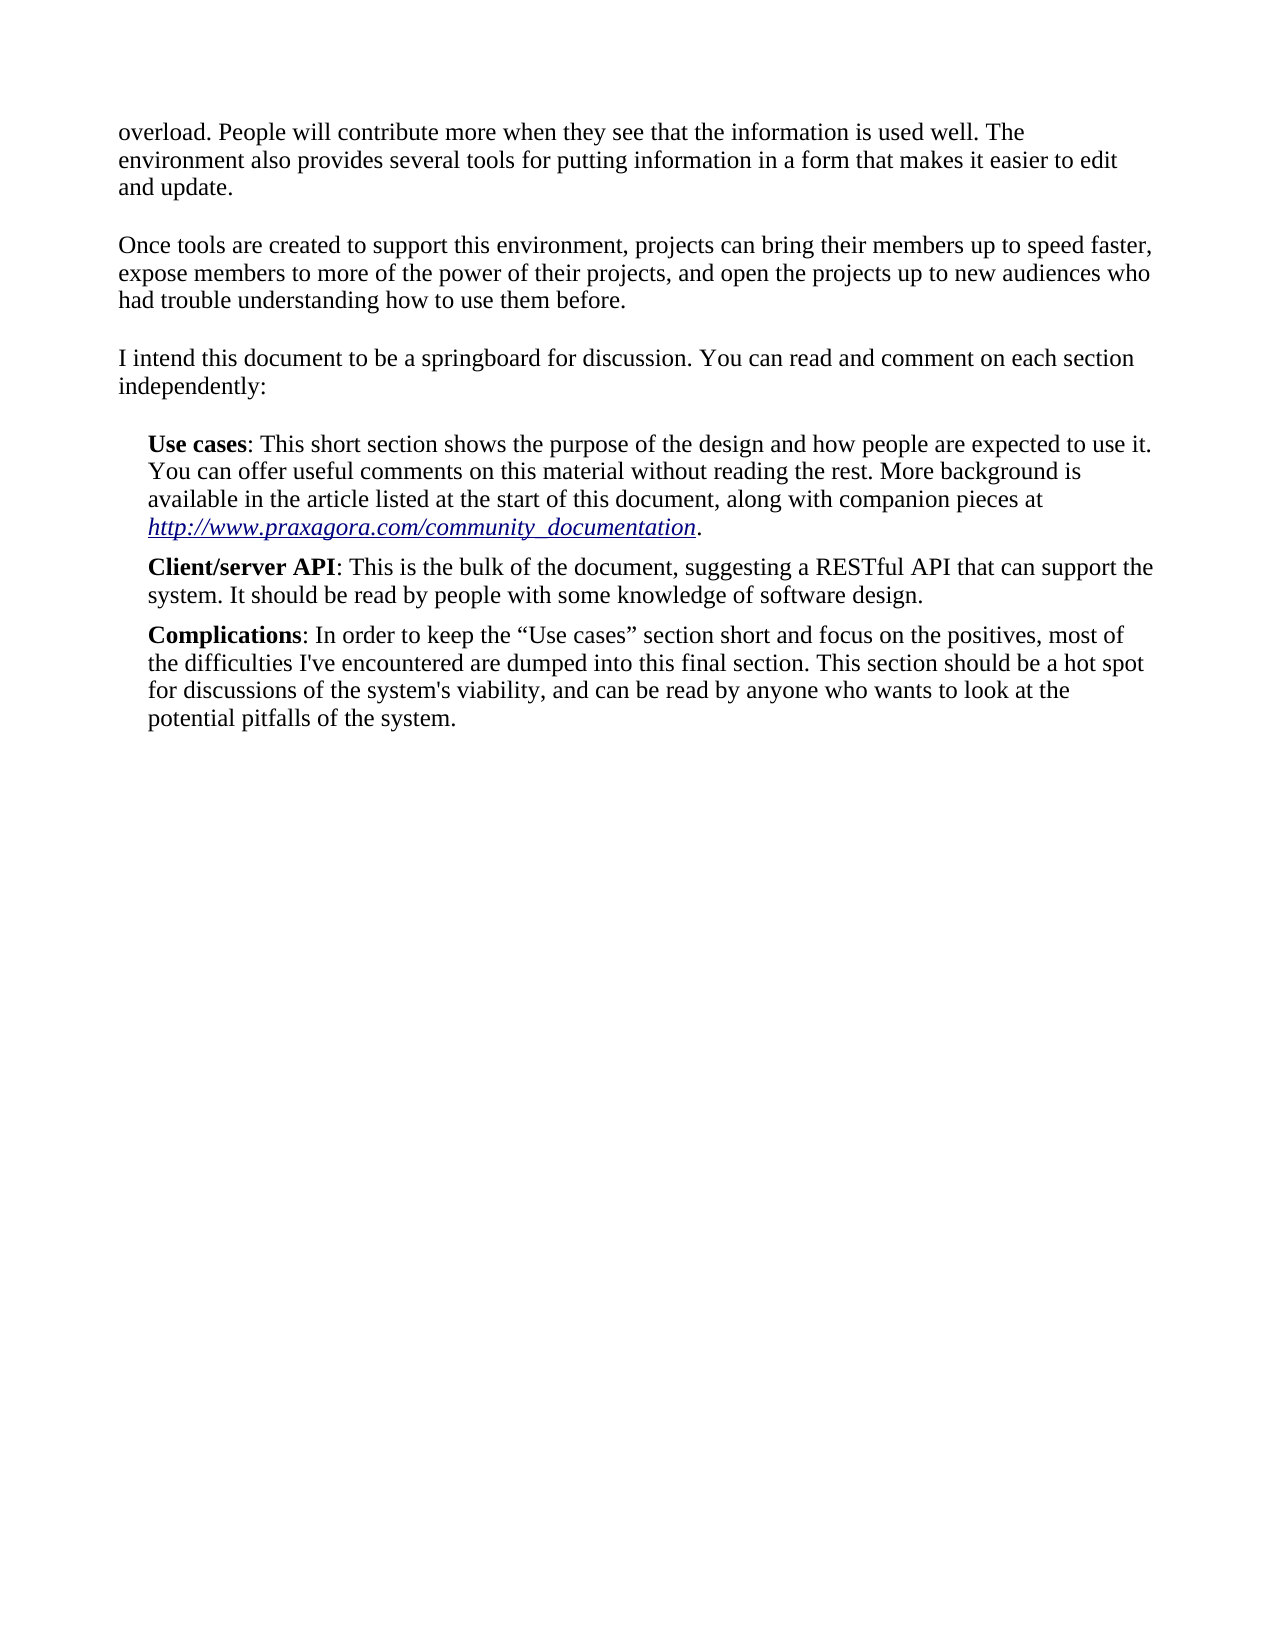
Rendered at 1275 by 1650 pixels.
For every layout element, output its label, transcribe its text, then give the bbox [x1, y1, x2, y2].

text Complications: In order to keep the “Use cases” section short and focus on the positives, most of the difficulties I've encountered are dumped into this final section. This section should be a hot spot for discussions of the system's viability, and can be read by anyone who wants to look at the potential pitfalls of the system. [148, 621, 1157, 732]
text I intend this document to be a springboard for discussion. You can read and comment on each section independently: [118, 344, 1157, 400]
text overload. People will contribute more when they see that the information is used well. The environment also provides several tools for putting information in a form that makes it easier to edit and update. [118, 118, 1157, 201]
text Use cases: This short section shows the purpose of the design and how people are expected to use it. You can offer useful comments on this material without reading the rest. More background is available in the article listed at the start of this document, along with companion pieces at http://www.praxagora.com/community_documentation. [148, 430, 1157, 541]
text Once tools are created to support this environment, projects can bring their members up to speed faster, expose members to more of the power of their projects, and open the projects up to new audiences who had trouble understanding how to use them before. [118, 231, 1157, 314]
text Client/server API: This is the bulk of the document, suggesting a RESTful API that can support the system. It should be read by people with some knowledge of software design. [148, 553, 1157, 608]
